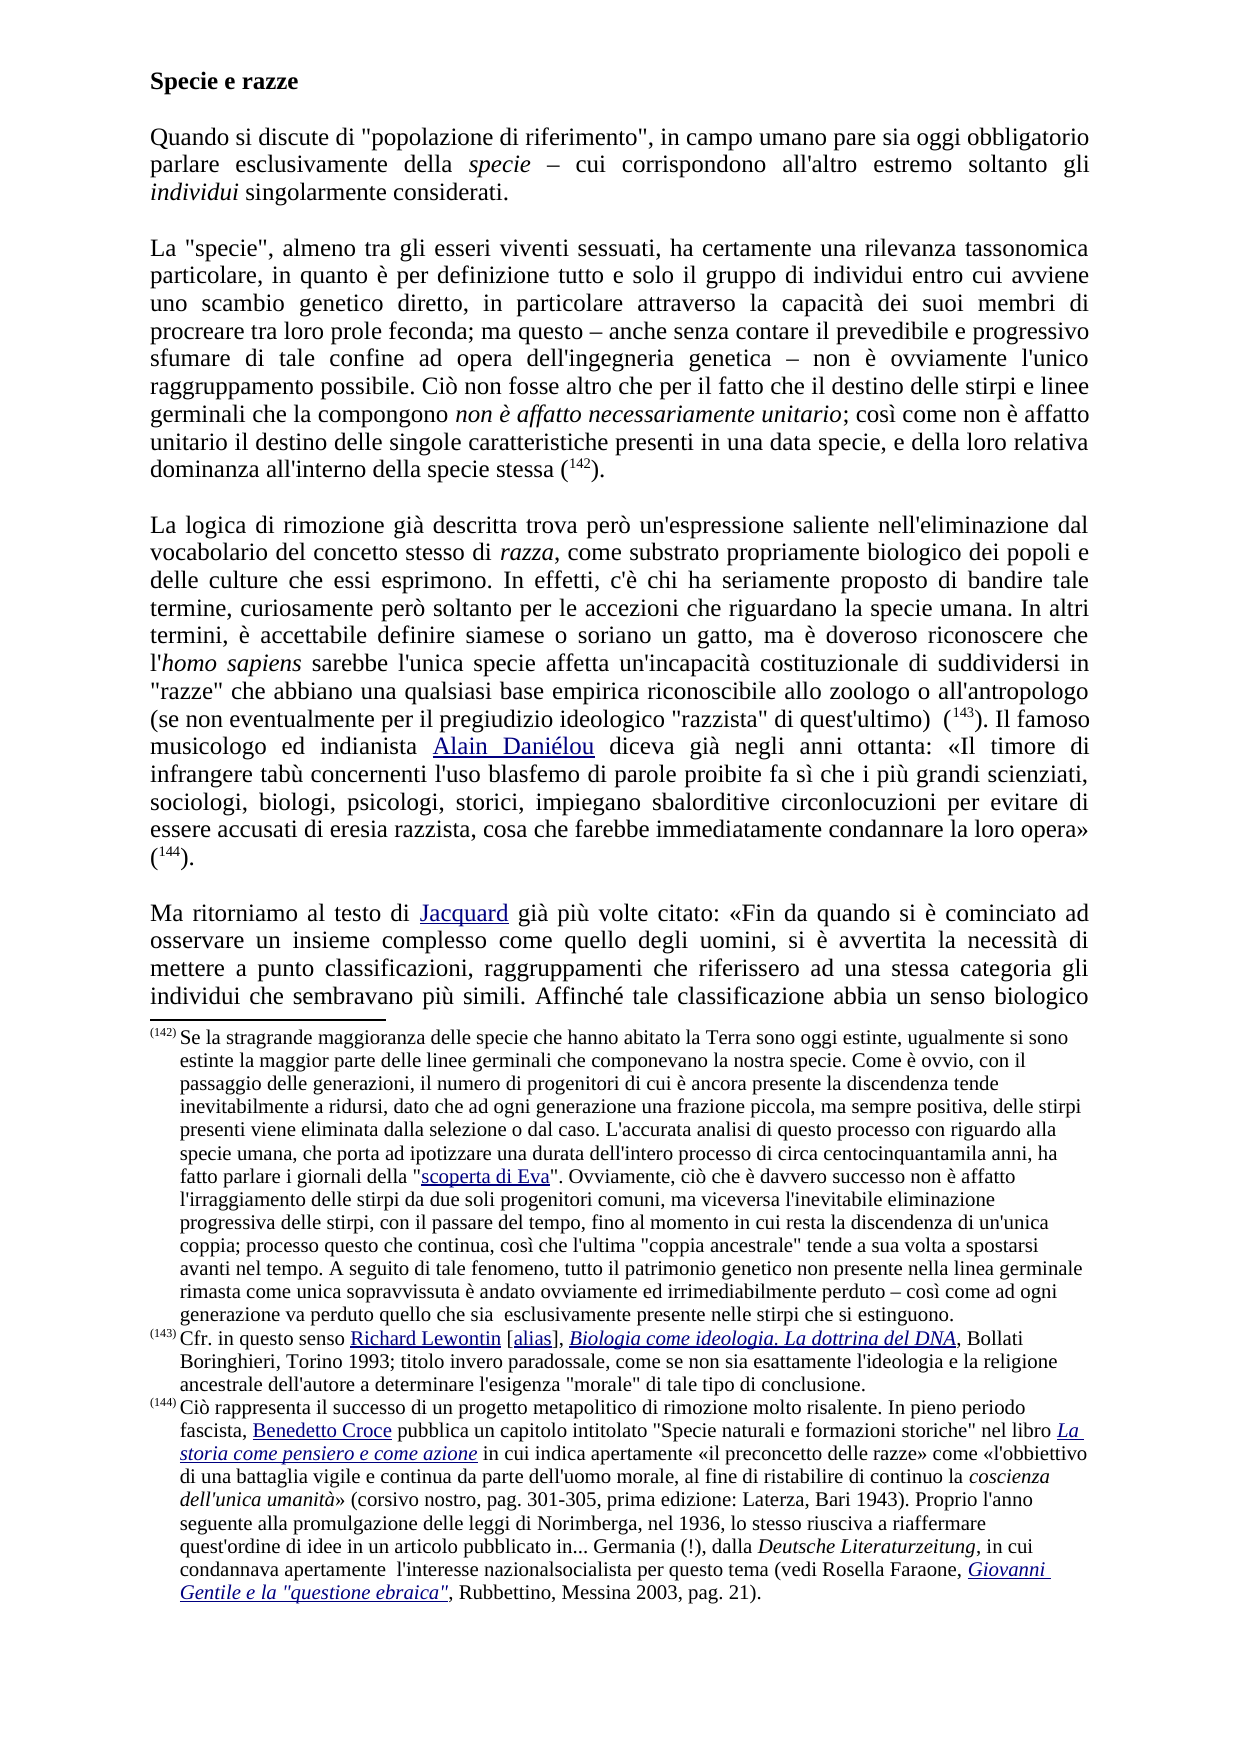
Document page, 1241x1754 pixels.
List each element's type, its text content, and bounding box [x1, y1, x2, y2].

text Quando si discute di "popolazione di riferimento", in campo umano pare sia oggi obbligatorio parlare esclusivamente della specie – cui corrispondono all'altro estremo soltanto gli individui singolarmente considerati. [150, 123, 1090, 206]
text Ma ritorniamo al testo di Jacquard già più volte citato: «Fin da quando si è cominciato ad osservare un insieme complesso come quello degli uomini, si è avvertita la necessità di mettere a punto classificazioni, raggruppamenti che riferissero ad una stessa categoria gli individui che sembravano più simili. Affinché tale classificazione abbia un senso biologico [150, 899, 1090, 1009]
text Ciò rappresenta il successo di un progetto metapolitico di rimozione molto risalente. In pieno periodo fascista, Benedetto Croce pubblica un capitolo intitolato "Specie naturali e formazioni storiche" nel libro La storia come pensiero e come azione in cui indica apertamente «il preconcetto delle razze» come «l'obbiettivo di una battaglia vigile e continua da parte dell'uomo morale, al fine di ristabilire di continuo la coscienza dell'unica umanità» (corsivo nostro, pag. 301-305, prima edizione: Laterza, Bari 1943). Proprio l'anno seguente alla promulgazione delle leggi di Norimberga, nel 1936, lo stesso riusciva a riaffermare quest'ordine di idee in un articolo pubblicato in... Germania (!), dalla Deutsche Literaturzeitung, in cui condannava apertamente l'interesse nazionalsocialista per questo tema (vedi Rosella Faraone, Giovanni Gentile e la "questione ebraica", Rubbettino, Messina 2003, pag. 21). [150, 1396, 1090, 1604]
list Se la stragrande maggioranza delle specie che hanno abitato la Terra sono oggi estinte, ugualmente si sono estinte la maggior parte delle linee germinali che componevano la nostra specie. Come è ovvio, con il passaggio delle generazioni, il numero di progenitori di cui è ancora presente la discendenza tende inevitabilmente a ridursi, dato che ad ogni generazione una frazione piccola, ma sempre positiva, delle stirpi presenti viene eliminata dalla selezione o dal caso. L'accurata analisi di questo processo con riguardo alla specie umana, che porta ad ipotizzare una durata dell'intero processo di circa centocinquantamila anni, ha fatto parlare i giornali della "scoperta di Eva". Ovviamente, ciò che è davvero successo non è affatto l'irraggiamento delle stirpi da due soli progenitori comuni, ma viceversa l'inevitabile eliminazione progressiva delle stirpi, con il passare del tempo, fino al momento in cui resta la discendenza di un'unica coppia; processo questo che continua, così che l'ultima "coppia ancestrale" tende a sua volta a spostarsi avanti nel tempo. A seguito di tale fenomeno, tutto il patrimonio genetico non presente nella linea germinale rimasta come unica sopravvissuta è andato ovviamente ed irrimediabilmente perduto – così come ad ogni generazione va perduto quello che sia esclusivamente presente nelle stirpi che si estinguono. [150, 1026, 1090, 1326]
text Specie e razze [150, 67, 1090, 95]
text La "specie", almeno tra gli esseri viventi sessuati, ha certamente una rilevanza tassonomica particolare, in quanto è per definizione tutto e solo il gruppo di individui entro cui avviene uno scambio genetico diretto, in particolare attraverso la capacità dei suoi membri di procreare tra loro prole feconda; ma questo – anche senza contare il prevedibile e progressivo sfumare di tale confine ad opera dell'ingegneria genetica – non è ovviamente l'unico raggruppamento possibile. Ciò non fosse altro che per il fatto che il destino delle stirpi e linee germinali che la compongono non è affatto necessariamente unitario; così come non è affatto unitario il destino delle singole caratteristiche presenti in una data specie, e della loro relativa dominanza all'interno della specie stessa (). [150, 234, 1090, 483]
text La logica di rimozione già descritta trova però un'espressione saliente nell'eliminazione dal vocabolario del concetto stesso di razza, come substrato propriamente biologico dei popoli e delle culture che essi esprimono. In effetti, c'è chi ha seriamente proposto di bandire tale termine, curiosamente però soltanto per le accezioni che riguardano la specie umana. In altri termini, è accettabile definire siamese o soriano un gatto, ma è doveroso riconoscere che l'homo sapiens sarebbe l'unica specie affetta un'incapacità costituzionale di suddividersi in "razze" che abbiano una qualsiasi base empirica riconoscibile allo zoologo o all'antropologo (se non eventualmente per il pregiudizio ideologico "razzista" di quest'ultimo) (). Il famoso musicologo ed indianista Alain Daniélou diceva già negli anni ottanta: «Il timore di infrangere tabù concernenti l'uso blasfemo di parole proibite fa sì che i più grandi scienziati, sociologi, biologi, psicologi, storici, impiegano sbalorditive circonlocuzioni per evitare di essere accusati di eresia razzista, cosa che farebbe immediatamente condannare la loro opera» (). [150, 511, 1090, 871]
list Cfr. in questo senso Richard Lewontin [alias], Biologia come ideologia. La dottrina del DNA, Bollati Boringhieri, Torino 1993; titolo invero paradossale, come se non sia esattamente l'ideologia e la religione ancestrale dell'autore a determinare l'esigenza "morale" di tale tipo di conclusione. [150, 1326, 1090, 1396]
